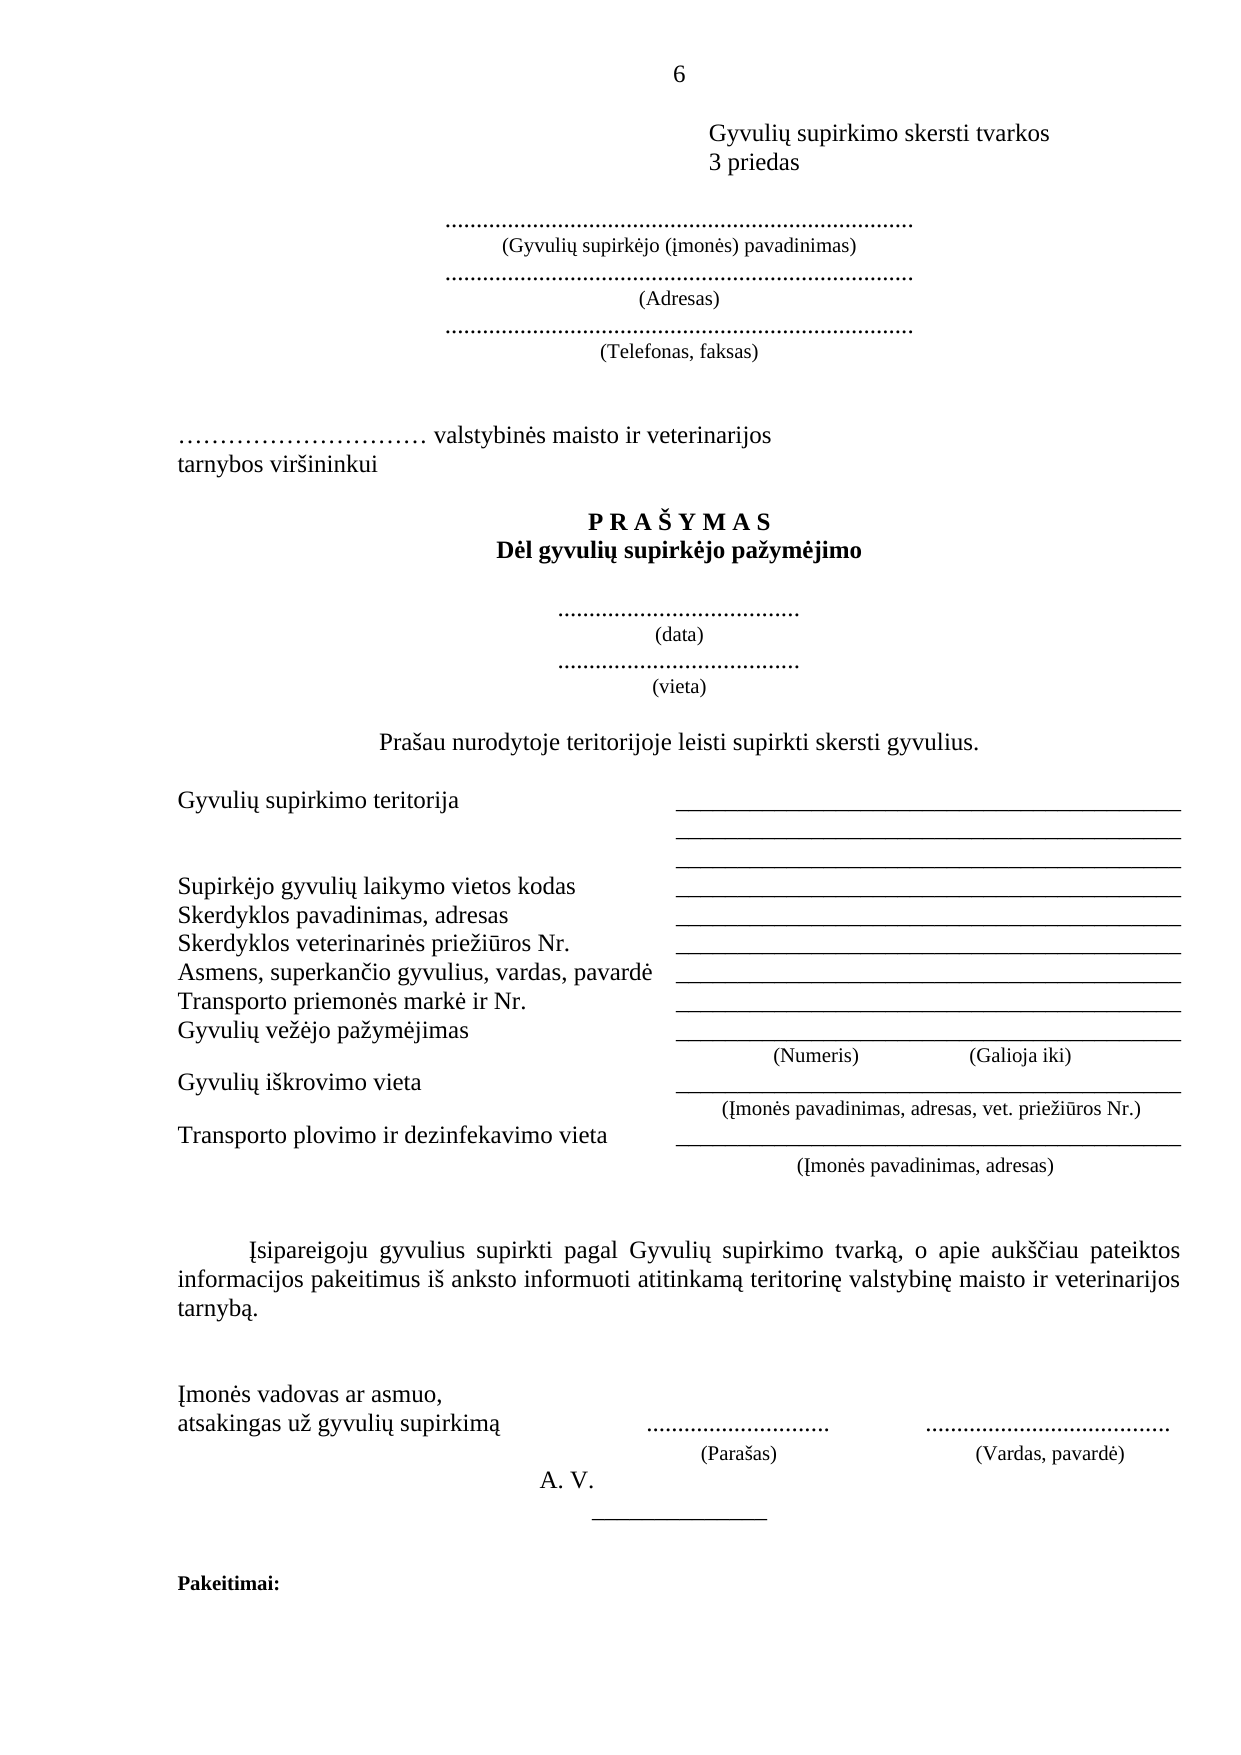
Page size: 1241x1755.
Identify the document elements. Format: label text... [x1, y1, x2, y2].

text 3 priedas [177, 147, 1181, 176]
text ………………………… valstybinės maisto ir veterinarijos [177, 420, 1181, 449]
text Įsipareigoju gyvulius supirkti pagal Gyvulių supirkimo tvarką, o apie aukščiau pateiktos informacijos pakeitimus iš anksto informuoti atitinkamą teritorinę valstybinę maisto ir veterinarijos tarnybą. [177, 1235, 1181, 1322]
text Gyvulių vežėjo pažymėjimas [177, 1015, 1181, 1043]
text ______________ [177, 1494, 1181, 1523]
text Įmonės vadovas ar asmuo, [177, 1379, 1181, 1408]
text PRAŠYMAS [177, 507, 1181, 535]
text Gyvulių supirkimo skersti tvarkos [709, 118, 1181, 147]
text Gyvulių iškrovimo vieta [177, 1067, 1181, 1096]
text (Gyvulių supirkėjo (įmonės) pavadinimas) [177, 233, 1181, 257]
text Transporto priemonės markė ir Nr. [177, 986, 1181, 1015]
text (Telefonas, faksas) [177, 339, 1181, 363]
text tarnybos viršininkui [177, 449, 1181, 478]
text (data) [177, 622, 1181, 646]
text atsakingas už gyvulių supirkimą [177, 1408, 1181, 1437]
text Supirkėjo gyvulių laikymo vietos kodas [177, 871, 1181, 900]
text (Parašas) (Vardas, pavardė) [177, 1437, 1181, 1465]
text (Numeris) (Galioja iki) [177, 1043, 1181, 1067]
text Prašau nurodytoje teritorijoje leisti supirkti skersti gyvulius. [177, 727, 1181, 756]
text Skerdyklos veterinarinės priežiūros Nr. [177, 928, 1181, 957]
text Transporto plovimo ir dezinfekavimo vieta [177, 1120, 1181, 1149]
text Dėl gyvulių supirkėjo pažymėjimo [177, 535, 1181, 564]
text (Įmonės pavadinimas, adresas) [177, 1149, 1181, 1178]
text (Adresas) [177, 286, 1181, 310]
text A. V. [177, 1465, 1181, 1494]
text (vieta) [177, 674, 1181, 698]
text Skerdyklos pavadinimas, adresas [177, 900, 1181, 928]
text Asmens, superkančio gyvulius, vardas, pavardė [177, 957, 1181, 986]
text Pakeitimai: [177, 1571, 1181, 1595]
text (Įmonės pavadinimas, adresas, vet. priežiūros Nr.) [177, 1096, 1181, 1120]
text Gyvulių supirkimo teritorija [177, 785, 1181, 813]
